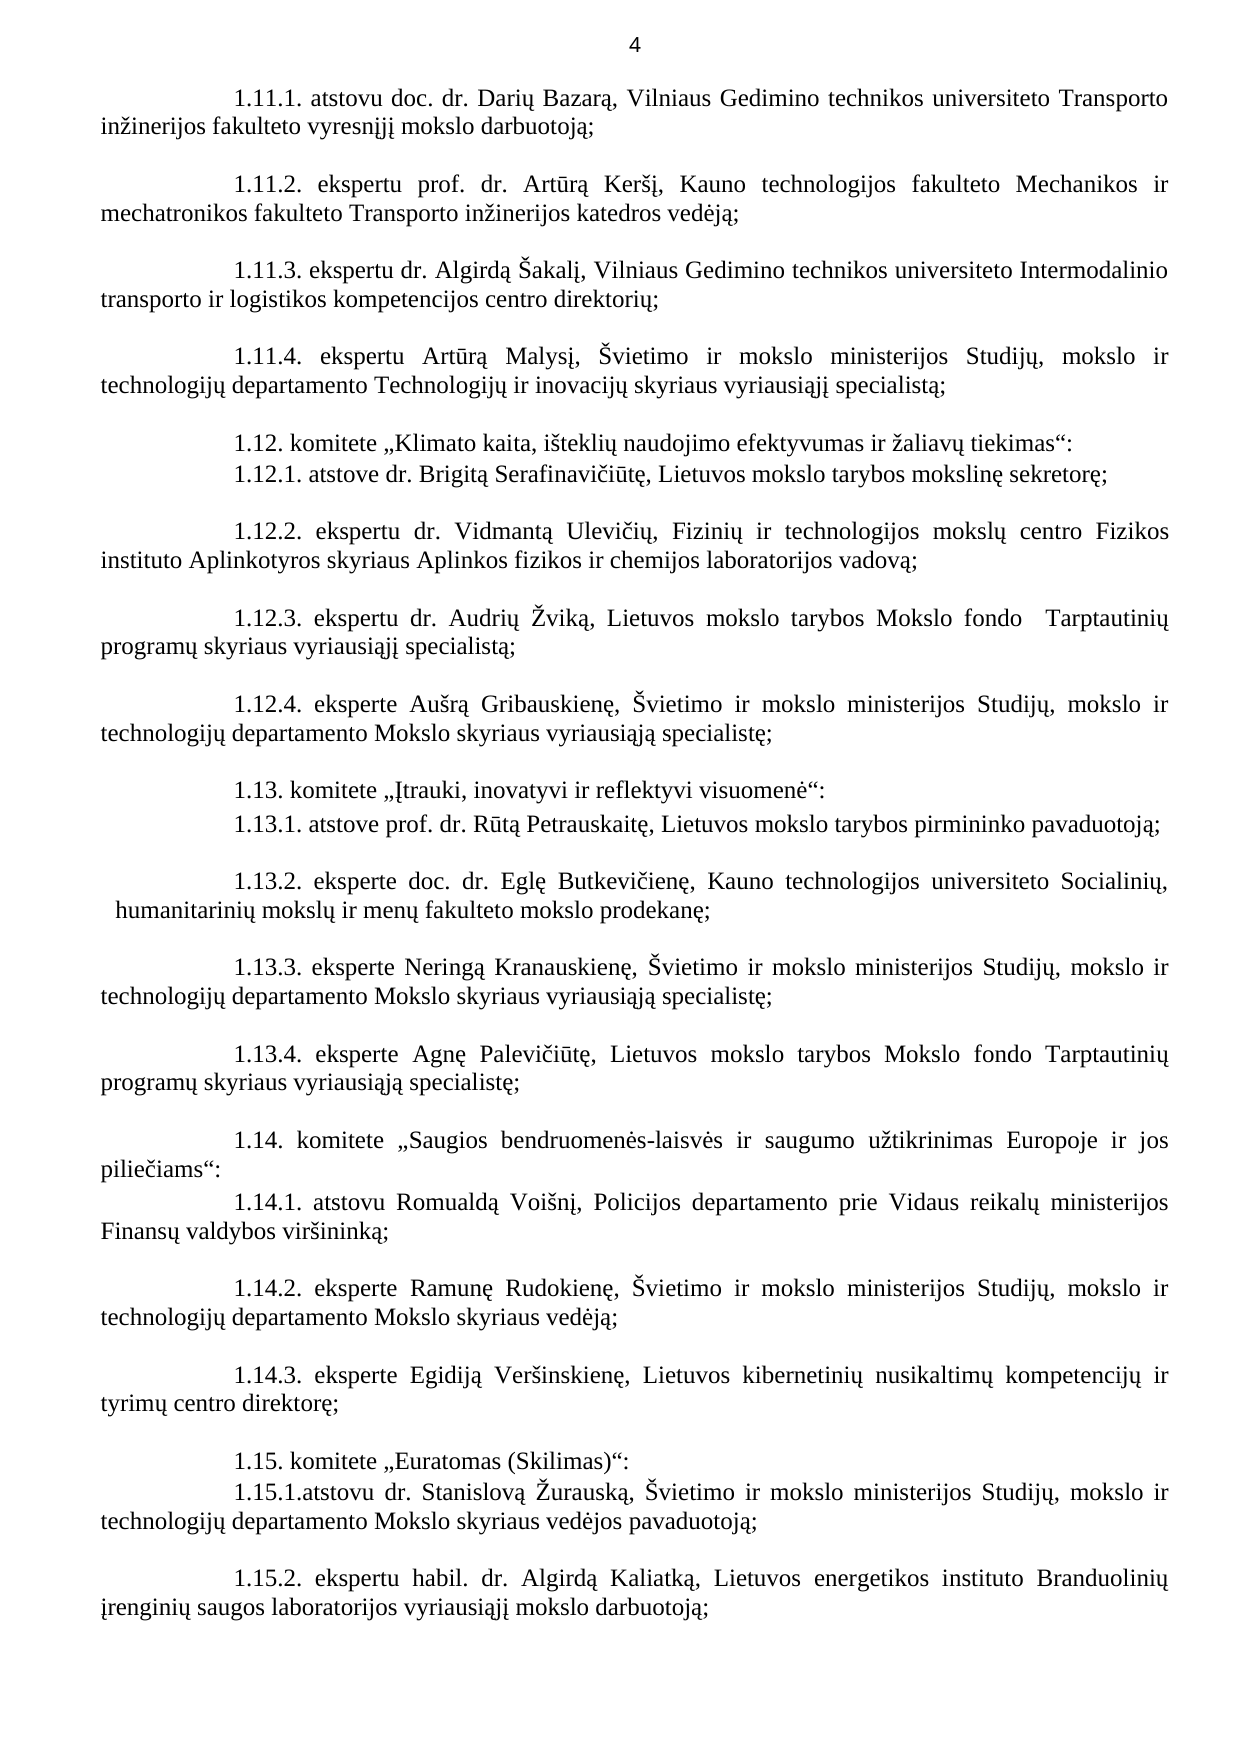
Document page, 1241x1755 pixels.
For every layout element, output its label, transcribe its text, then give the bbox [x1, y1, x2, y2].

text 1.13.4. eksperte Agnę Palevičiūtę, Lietuvos mokslo tarybos Mokslo fondo Tarptautinių programų skyriaus vyriausiąją specialistę; [100, 1039, 1169, 1096]
text 1.15. komitete „Euratomas (Skilimas)“: [100, 1446, 1169, 1475]
text 1.15.2. ekspertu habil. dr. Algirdą Kaliatką, Lietuvos energetikos instituto Branduolinių įrenginių saugos laboratorijos vyriausiąjį mokslo darbuotoją; [100, 1563, 1169, 1621]
text 1.11.2. ekspertu prof. dr. Artūrą Keršį, Kauno technologijos fakulteto Mechanikos ir mechatronikos fakulteto Transporto inžinerijos katedros vedėją; [100, 169, 1169, 226]
text 1.12.3. ekspertu dr. Audrių Žviką, Lietuvos mokslo tarybos Mokslo fondo Tarptautinių programų skyriaus vyriausiąjį specialistą; [100, 603, 1169, 660]
text 1.11.3. ekspertu dr. Algirdą Šakalį, Vilniaus Gedimino technikos universiteto Intermodalinio transporto ir logistikos kompetencijos centro direktorių; [100, 255, 1169, 313]
text 1.14.2. eksperte Ramunę Rudokienę, Švietimo ir mokslo ministerijos Studijų, mokslo ir technologijų departamento Mokslo skyriaus vedėją; [100, 1273, 1169, 1331]
text 1.11.4. ekspertu Artūrą Malysį, Švietimo ir mokslo ministerijos Studijų, mokslo ir technologijų departamento Technologijų ir inovacijų skyriaus vyriausiąjį specialistą; [100, 341, 1169, 399]
text 1.14.3. eksperte Egidiją Veršinskienę, Lietuvos kibernetinių nusikaltimų kompetencijų ir tyrimų centro direktorę; [100, 1360, 1169, 1417]
text 1.15.1.atstovu dr. Stanislovą Žurauską, Švietimo ir mokslo ministerijos Studijų, mokslo ir technologijų departamento Mokslo skyriaus vedėjos pavaduotoją; [100, 1477, 1169, 1534]
text 1.13.1. atstove prof. dr. Rūtą Petrauskaitę, Lietuvos mokslo tarybos pirmininko pavaduotoją; [147, 809, 1169, 837]
text 1.13. komitete „Įtrauki, inovatyvi ir reflektyvi visuomenė“: [147, 775, 1169, 804]
text 1.13.3. eksperte Neringą Kranauskienę, Švietimo ir mokslo ministerijos Studijų, mokslo ir technologijų departamento Mokslo skyriaus vyriausiąją specialistę; [100, 952, 1169, 1010]
text 1.12.4. eksperte Aušrą Gribauskienę, Švietimo ir mokslo ministerijos Studijų, mokslo ir technologijų departamento Mokslo skyriaus vyriausiąją specialistę; [100, 689, 1169, 746]
text 1.11.1. atstovu doc. dr. Darių Bazarą, Vilniaus Gedimino technikos universiteto Transporto inžinerijos fakulteto vyresnįjį mokslo darbuotoją; [100, 83, 1169, 140]
text 1.12.1. atstove dr. Brigitą Serafinavičiūtę, Lietuvos mokslo tarybos mokslinę sekretorę; [100, 459, 1169, 488]
text 1.12.2. ekspertu dr. Vidmantą Ulevičių, Fizinių ir technologijos mokslų centro Fizikos instituto Aplinkotyros skyriaus Aplinkos fizikos ir chemijos laboratorijos vadovą; [100, 516, 1169, 574]
text 1.14.1. atstovu Romualdą Voišnį, Policijos departamento prie Vidaus reikalų ministerijos Finansų valdybos viršininką; [100, 1187, 1169, 1245]
text 1.14. komitete „Saugios bendruomenės-laisvės ir saugumo užtikrinimas Europoje ir jos piliečiams“: [100, 1125, 1169, 1182]
text 1.12. komitete „Klimato kaita, išteklių naudojimo efektyvumas ir žaliavų tiekimas“: [100, 428, 1169, 456]
text 1.13.2. eksperte doc. dr. Eglę Butkevičienę, Kauno technologijos universiteto Socialinių, humanitarinių mokslų ir menų fakulteto mokslo prodekanę; [115, 866, 1169, 924]
